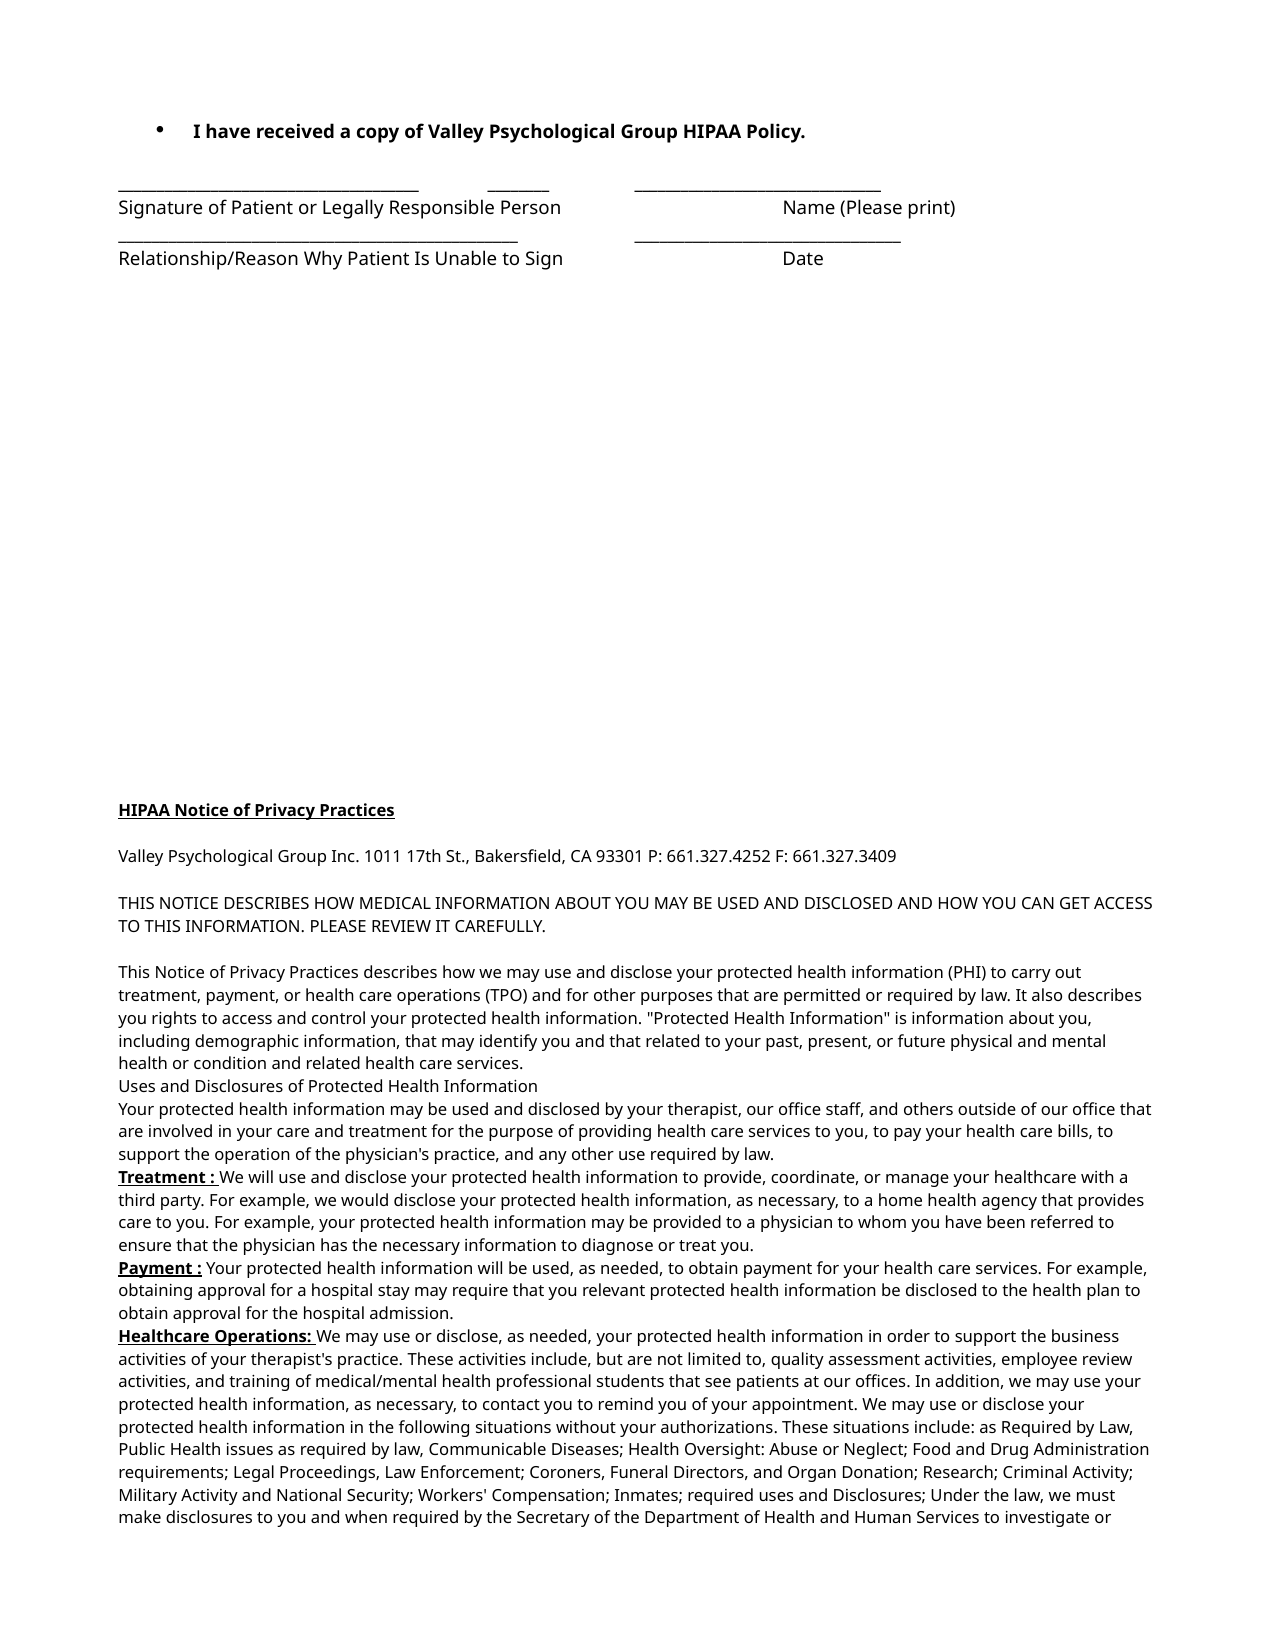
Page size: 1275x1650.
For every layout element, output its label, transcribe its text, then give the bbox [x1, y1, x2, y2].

text Relationship/Reason Why Patient Is Unable to Sign Date [118, 246, 1157, 271]
text HIPAA Notice of Privacy Practices [118, 798, 1157, 821]
text Treatment : We will use and disclose your protected health information to provide, coordinate, or manage your healthcare with a third party. For example, we would disclose your protected health information, as necessary, to a home health agency that provides care to you. For example, your protected health information may be provided to a physician to whom you have been referred to ensure that the physician has the necessary information to diagnose or treat you. [118, 1165, 1157, 1256]
text ________________________________________________ ________________________________ [118, 220, 1157, 246]
text _______________________________________ ________ ________________________________ [118, 169, 1157, 195]
list I have received a copy of Valley Psychological Group HIPAA Policy. [156, 118, 1157, 144]
text This Notice of Privacy Practices describes how we may use and disclose your protected health information (PHI) to carry out treatment, payment, or health care operations (TPO) and for other purposes that are permitted or required by law. It also describes you rights to access and control your protected health information. "Protected Health Information" is information about you, including demographic information, that may identify you and that related to your past, present, or future physical and mental health or condition and related health care services. [118, 961, 1157, 1074]
text Uses and Disclosures of Protected Health Information [118, 1074, 1157, 1097]
text Healthcare Operations: We may use or disclose, as needed, your protected health information in order to support the business activities of your therapist's practice. These activities include, but are not limited to, quality assessment activities, employee review activities, and training of medical/mental health professional students that see patients at our offices. In addition, we may use your protected health information, as necessary, to contact you to remind you of your appointment. We may use or disclose your protected health information in the following situations without your authorizations. These situations include: as Required by Law, Public Health issues as required by law, Communicable Diseases; Health Oversight: Abuse or Neglect; Food and Drug Administration requirements; Legal Proceedings, Law Enforcement; Coroners, Funeral Directors, and Organ Donation; Research; Criminal Activity; Military Activity and National Security; Workers' Compensation; Inmates; required uses and Disclosures; Under the law, we must make disclosures to you and when required by the Secretary of the Department of Health and Human Services to investigate or [118, 1324, 1157, 1529]
text Signature of Patient or Legally Responsible Person Name (Please print) [118, 195, 1157, 220]
text Payment : Your protected health information will be used, as needed, to obtain payment for your health care services. For example, obtaining approval for a hospital stay may require that you relevant protected health information be disclosed to the health plan to obtain approval for the hospital admission. [118, 1256, 1157, 1324]
text THIS NOTICE DESCRIBES HOW MEDICAL INFORMATION ABOUT YOU MAY BE USED AND DISCLOSED AND HOW YOU CAN GET ACCESS TO THIS INFORMATION. PLEASE REVIEW IT CAREFULLY. [118, 892, 1157, 937]
text Valley Psychological Group Inc. 1011 17th St., Bakersfield, CA 93301 P: 661.327.4252 F: 661.327.3409 [118, 845, 1157, 868]
text Your protected health information may be used and disclosed by your therapist, our office staff, and others outside of our office that are involved in your care and treatment for the purpose of providing health care services to you, to pay your health care bills, to support the operation of the physician's practice, and any other use required by law. [118, 1097, 1157, 1165]
